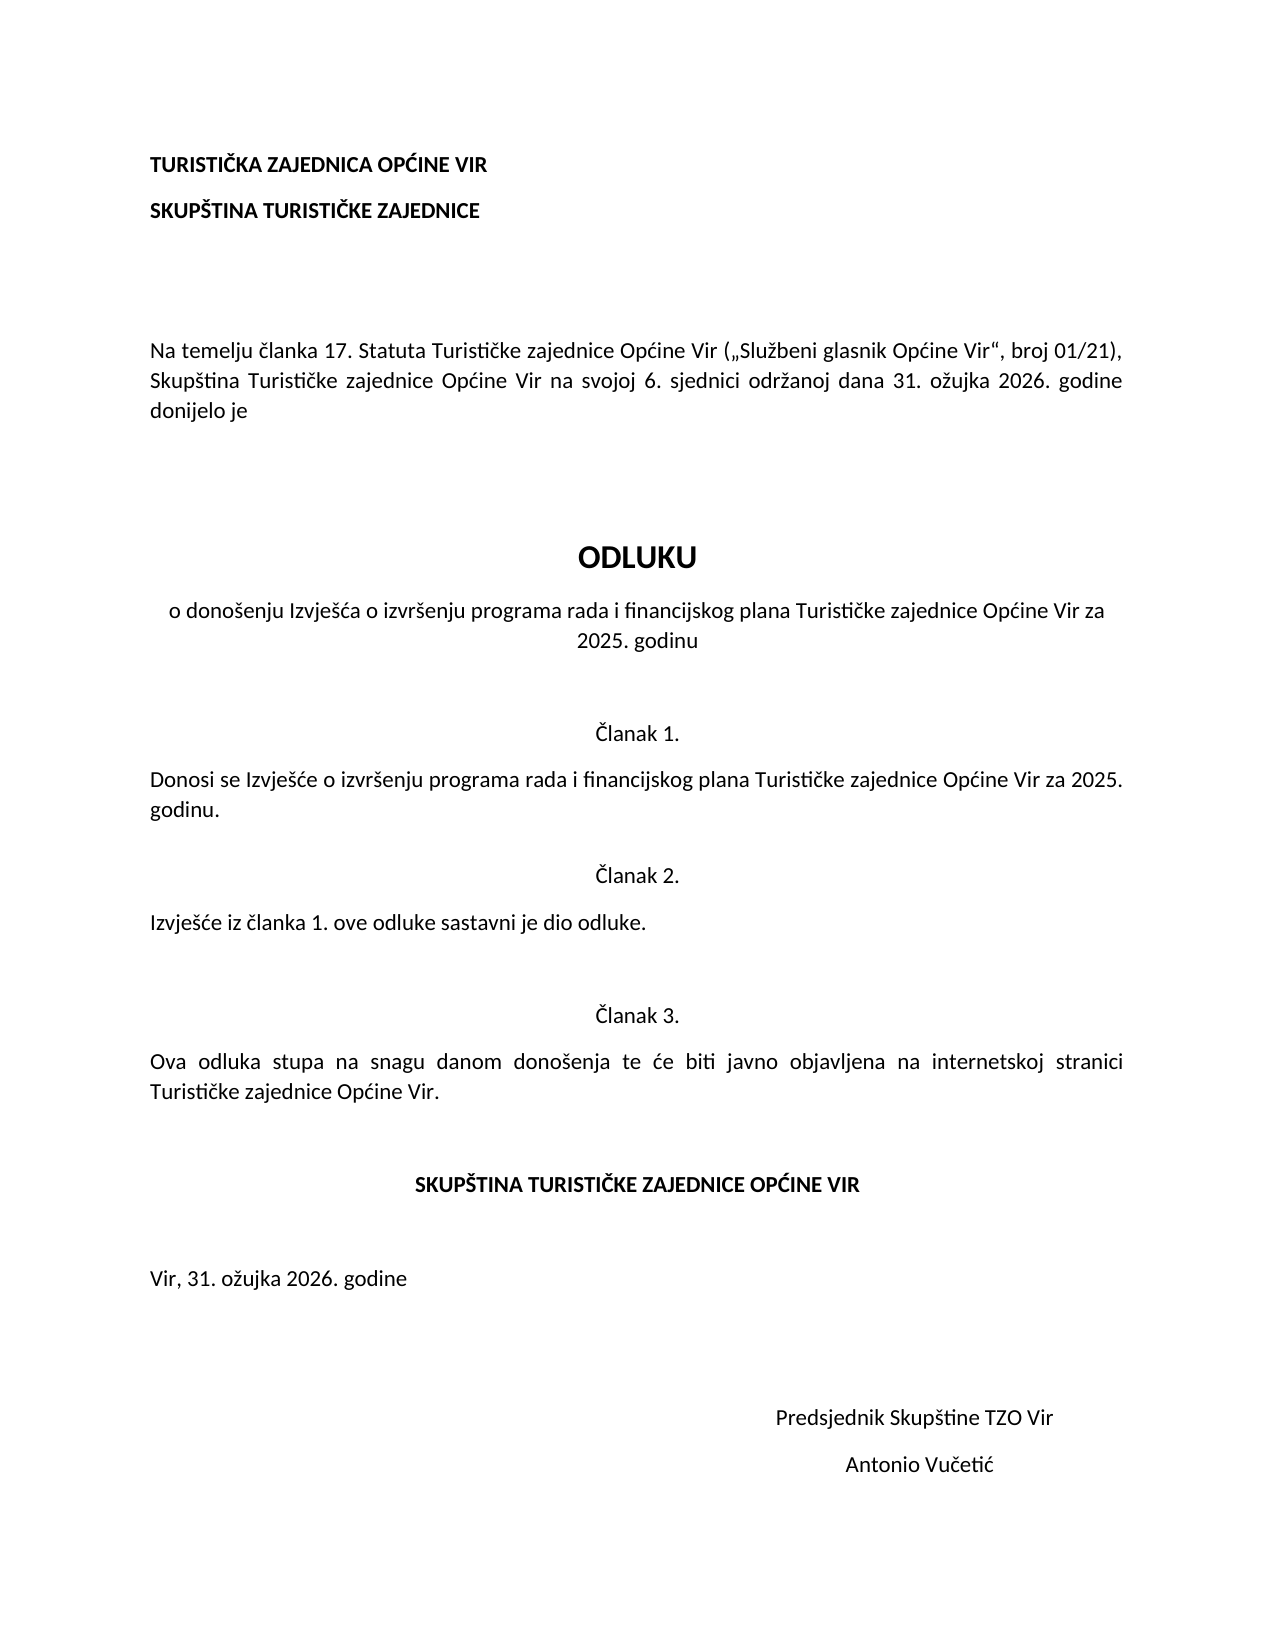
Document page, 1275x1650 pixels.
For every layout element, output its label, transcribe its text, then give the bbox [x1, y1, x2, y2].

text Predsjednik Skupštine TZO Vir [150, 1403, 1125, 1431]
text Članak 2. [150, 861, 1125, 889]
text TURISTIČKA ZAJEDNICA OPĆINE VIR [150, 150, 1125, 178]
text Vir, 31. ožujka 2026. godine [150, 1264, 1125, 1292]
text Članak 3. [150, 1001, 1125, 1029]
text Antonio Vučetić [150, 1450, 1125, 1478]
text SKUPŠTINA TURISTIČKE ZAJEDNICE OPĆINE VIR [150, 1171, 1125, 1198]
text Donosi se Izvješće o izvršenju programa rada i financijskog plana Turističke zajednice Općine Vir za 2025. godinu. [150, 766, 1125, 823]
text o donošenju Izvješća o izvršenju programa rada i financijskog plana Turističke zajednice Općine Vir za 2025. godinu [150, 596, 1125, 654]
text Izvješće iz članka 1. ove odluke sastavni je dio odluke. [150, 908, 1125, 936]
text SKUPŠTINA TURISTIČKE ZAJEDNICE [150, 197, 1125, 224]
text Ova odluka stupa na snagu danom donošenja te će biti javno objavljena na internetskoj stranici Turističke zajednice Općine Vir. [150, 1047, 1125, 1105]
text ODLUKU [150, 536, 1125, 576]
text Članak 1. [150, 719, 1125, 747]
text Na temelju članka 17. Statuta Turističke zajednice Općine Vir („Službeni glasnik Općine Vir“, broj 01/21), Skupština Turističke zajednice Općine Vir na svojoj 6. sjednici održanoj dana 31. ožujka 2026. godine donijelo je [150, 336, 1125, 424]
